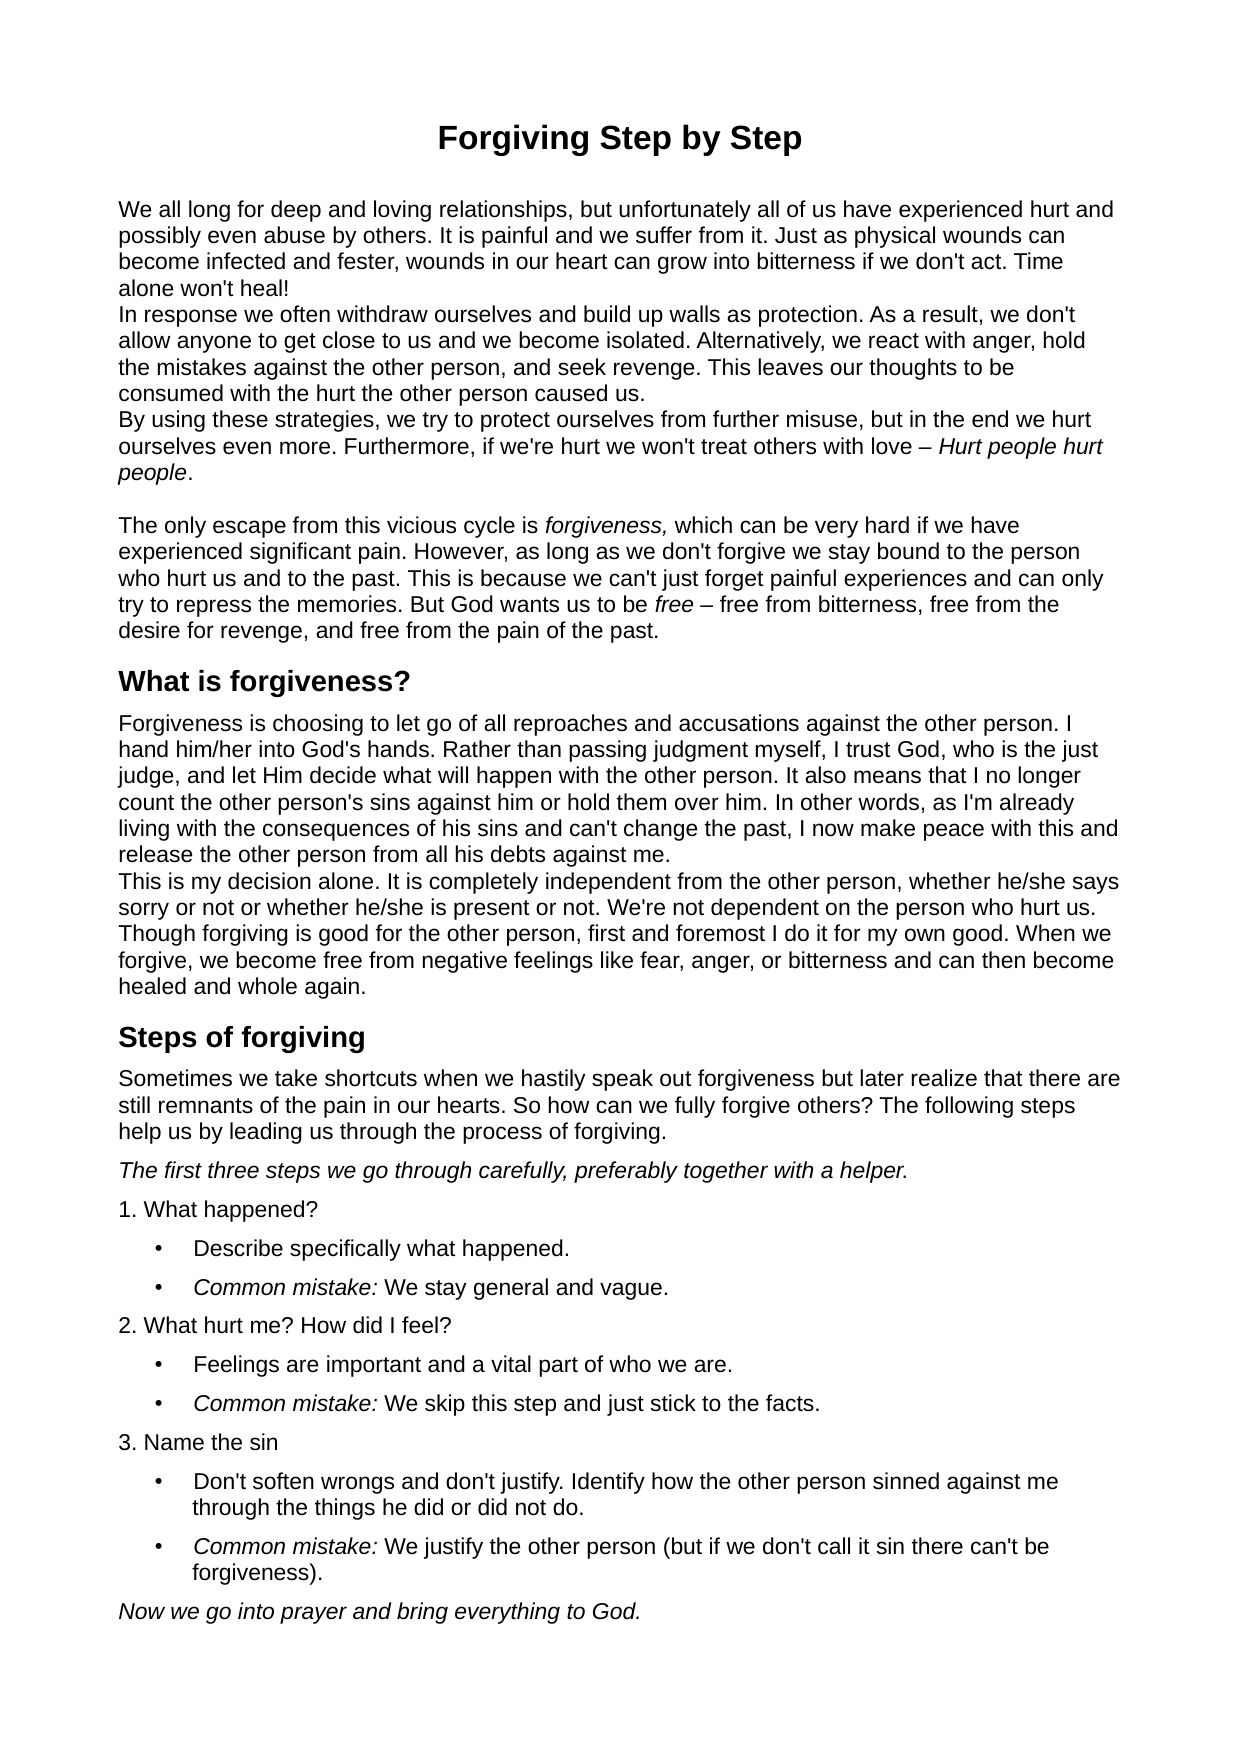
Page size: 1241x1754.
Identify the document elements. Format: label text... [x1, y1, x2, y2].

text Forgiveness is choosing to let go of all reproaches and accusations against the other person. I hand him/her into God's hands. Rather than passing judgment myself, I trust God, who is the just judge, and let Him decide what will happen with the other person. It also means that I no longer count the other person's sins against him or hold them over him. In other words, as I'm already living with the consequences of his sins and can't change the past, I now make peace with this and release the other person from all his debts against me. [118, 709, 1122, 868]
list Describe specifically what happened. [154, 1234, 1122, 1261]
text Sometimes we take shortcuts when we hastily speak out forgiveness but later realize that there are still remnants of the pain in our hearts. So how can we fully forgive others? The following steps help us by leading us through the process of forgiving. [118, 1065, 1122, 1144]
list Common mistake: We skip this step and just stick to the facts. [154, 1390, 1122, 1416]
subtitle What is forgiveness? [118, 664, 1122, 698]
text Now we go into prayer and bring everything to God. [118, 1598, 1122, 1624]
list Common mistake: We stay general and vague. [154, 1273, 1122, 1300]
list Feelings are important and a vital part of who we are. [154, 1351, 1122, 1377]
text We all long for deep and loving relationships, but unfortunately all of us have experienced hurt and possibly even abuse by others. It is painful and we suffer from it. Just as physical wounds can become infected and fester, wounds in our heart can grow into bitterness if we don't act. Time alone won't heal! [118, 196, 1122, 301]
text In response we often withdraw ourselves and build up walls as protection. As a result, we don't allow anyone to get close to us and we become isolated. Alternatively, we react with anger, hold the mistakes against the other person, and seek revenge. This leaves our thoughts to be consumed with the hurt the other person caused us. [118, 301, 1122, 406]
text 2. What hurt me? How did I feel? [118, 1312, 1122, 1339]
text The first three steps we go through carefully, preferably together with a helper. [118, 1157, 1122, 1183]
text This is my decision alone. It is completely independent from the other person, whether he/she says sorry or not or whether he/she is present or not. We're not dependent on the person who hurt us. [118, 868, 1122, 920]
text By using these strategies, we try to protect ourselves from further misuse, but in the end we hurt ourselves even more. Furthermore, if we're hurt we won't treat others with love – Hurt people hurt people. [118, 406, 1122, 485]
list Common mistake: We justify the other person (but if we don't call it sin there can't be forgiveness). [154, 1533, 1122, 1586]
subtitle Steps of forgiving [118, 1020, 1122, 1053]
text Though forgiving is good for the other person, first and foremost I do it for my own good. When we forgive, we become free from negative feelings like fear, anger, or bitterness and can then become healed and whole again. [118, 920, 1122, 999]
text 1. What happened? [118, 1196, 1122, 1222]
text 3. Name the sin [118, 1429, 1122, 1455]
subtitle Forgiving Step by Step [118, 118, 1122, 157]
list Don't soften wrongs and don't justify. Identify how the other person sinned against me through the things he did or did not do. [154, 1468, 1122, 1520]
text The only escape from this vicious cycle is forgiveness, which can be very hard if we have experienced significant pain. However, as long as we don't forgive we stay bound to the person who hurt us and to the past. This is because we can't just forget painful experiences and can only try to repress the memories. But God wants us to be free – free from bitterness, free from the desire for revenge, and free from the pain of the past. [118, 512, 1122, 643]
